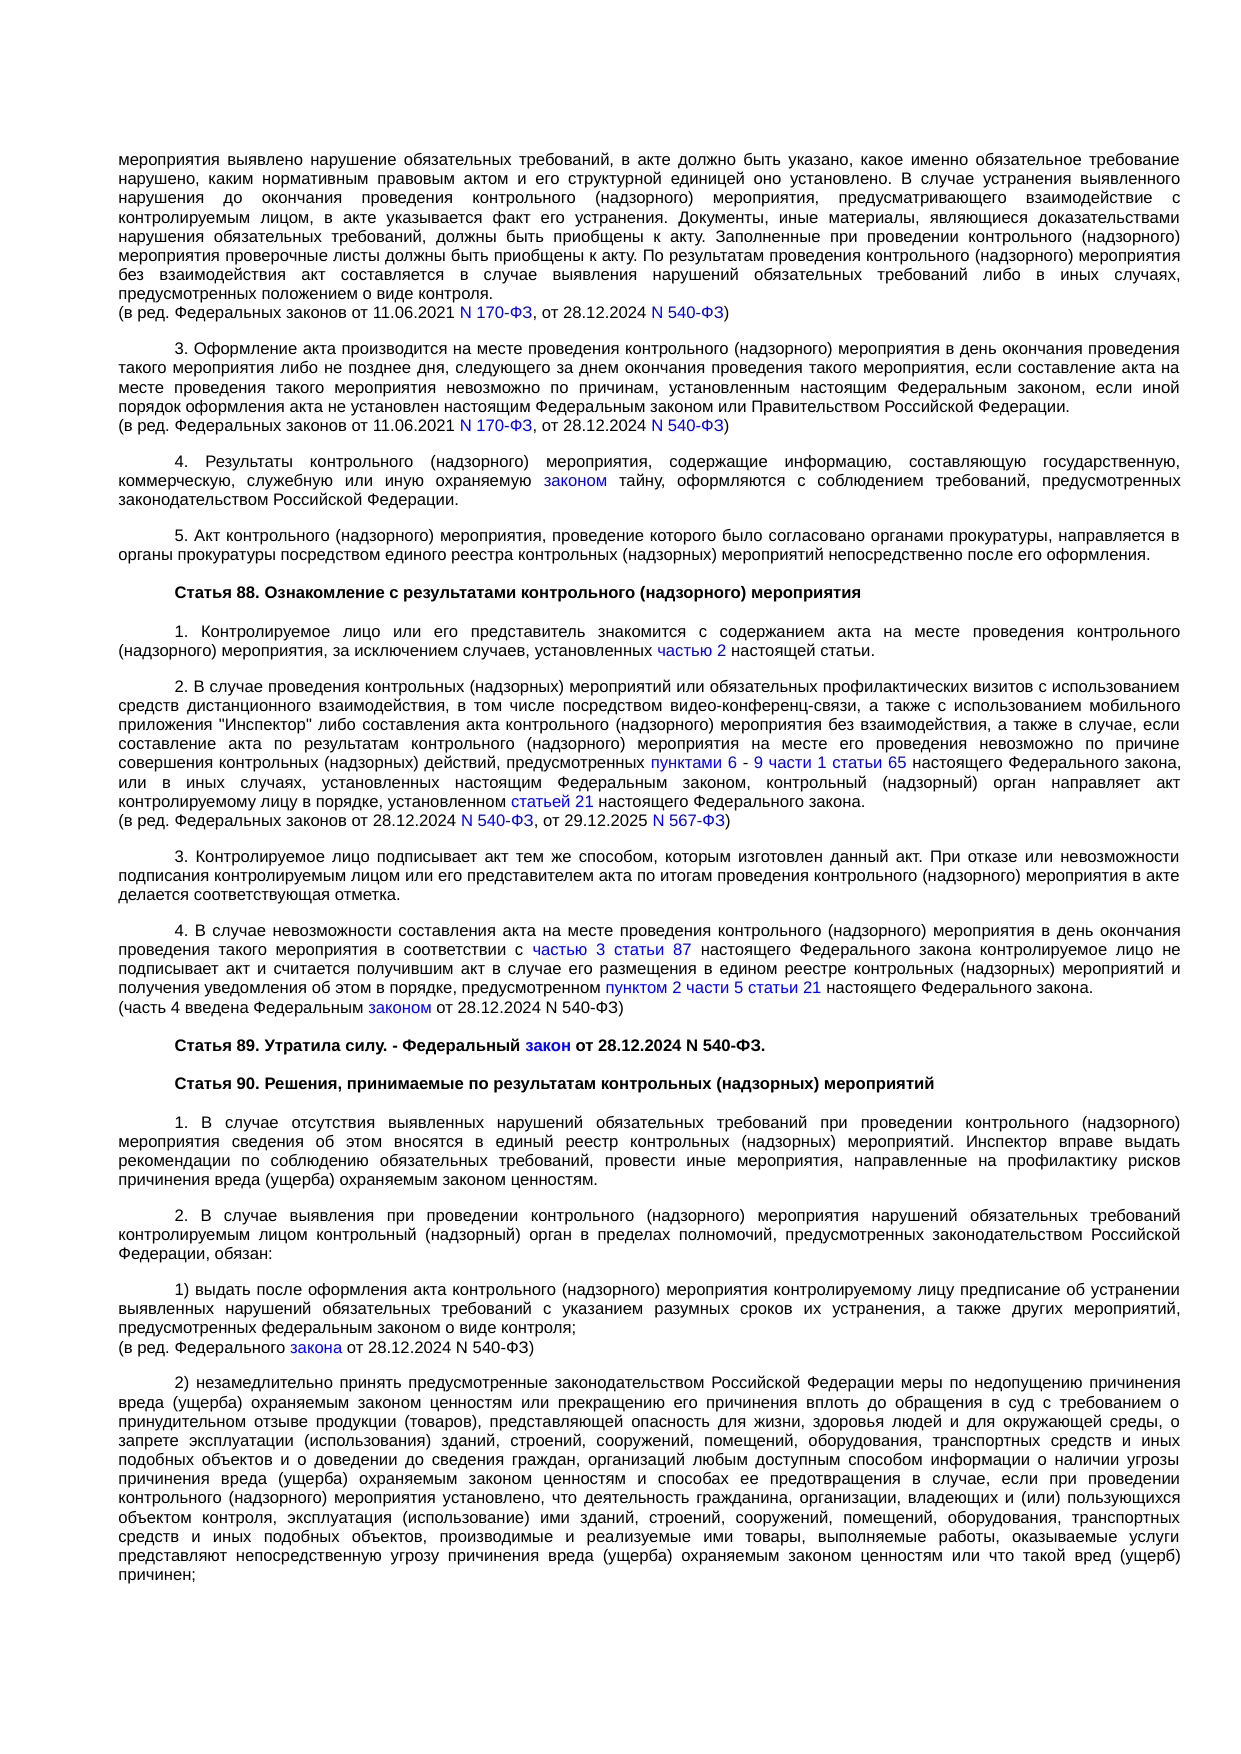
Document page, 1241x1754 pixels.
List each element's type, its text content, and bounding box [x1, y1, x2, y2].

text (в ред. Федеральных законов от 11.06.2021 N 170-ФЗ, от 28.12.2024 N 540-ФЗ) [118, 303, 1181, 322]
subtitle Статья 88. Ознакомление с результатами контрольного (надзорного) мероприятия [118, 583, 1181, 602]
text 2) незамедлительно принять предусмотренные законодательством Российской Федерации меры по недопущению причинения вреда (ущерба) охраняемым законом ценностям или прекращению его причинения вплоть до обращения в суд с требованием о принудительном отзыве продукции (товаров), представляющей опасность для жизни, здоровья людей и для окружающей среды, о запрете эксплуатации (использования) зданий, строений, сооружений, помещений, оборудования, транспортных средств и иных подобных объектов и о доведении до сведения граждан, организаций любым доступным способом информации о наличии угрозы причинения вреда (ущерба) охраняемым законом ценностям и способах ее предотвращения в случае, если при проведении контрольного (надзорного) мероприятия установлено, что деятельность гражданина, организации, владеющих и (или) пользующихся объектом контроля, эксплуатация (использование) ими зданий, строений, сооружений, помещений, оборудования, транспортных средств и иных подобных объектов, производимые и реализуемые ими товары, выполняемые работы, оказываемые услуги представляют непосредственную угрозу причинения вреда (ущерба) охраняемым законом ценностям или что такой вред (ущерб) причинен; [118, 1373, 1181, 1584]
text 2. В случае проведения контрольных (надзорных) мероприятий или обязательных профилактических визитов с использованием средств дистанционного взаимодействия, в том числе посредством видео-конференц-связи, а также с использованием мобильного приложения "Инспектор" либо составления акта контрольного (надзорного) мероприятия без взаимодействия, а также в случае, если составление акта по результатам контрольного (надзорного) мероприятия на месте его проведения невозможно по причине совершения контрольных (надзорных) действий, предусмотренных пунктами 6 - 9 части 1 статьи 65 настоящего Федерального закона, или в иных случаях, установленных настоящим Федеральным законом, контрольный (надзорный) орган направляет акт контролируемому лицу в порядке, установленном статьей 21 настоящего Федерального закона. [118, 677, 1181, 811]
text (часть 4 введена Федеральным законом от 28.12.2024 N 540-ФЗ) [118, 997, 1181, 1017]
text 4. Результаты контрольного (надзорного) мероприятия, содержащие информацию, составляющую государственную, коммерческую, служебную или иную охраняемую законом тайну, оформляются с соблюдением требований, предусмотренных законодательством Российской Федерации. [118, 452, 1181, 509]
text 1) выдать после оформления акта контрольного (надзорного) мероприятия контролируемому лицу предписание об устранении выявленных нарушений обязательных требований с указанием разумных сроков их устранения, а также других мероприятий, предусмотренных федеральным законом о виде контроля; [118, 1280, 1181, 1337]
text (в ред. Федерального закона от 28.12.2024 N 540-ФЗ) [118, 1337, 1181, 1357]
text мероприятия выявлено нарушение обязательных требований, в акте должно быть указано, какое именно обязательное требование нарушено, каким нормативным правовым актом и его структурной единицей оно установлено. В случае устранения выявленного нарушения до окончания проведения контрольного (надзорного) мероприятия, предусматривающего взаимодействие с контролируемым лицом, в акте указывается факт его устранения. Документы, иные материалы, являющиеся доказательствами нарушения обязательных требований, должны быть приобщены к акту. Заполненные при проведении контрольного (надзорного) мероприятия проверочные листы должны быть приобщены к акту. По результатам проведения контрольного (надзорного) мероприятия без взаимодействия акт составляется в случае выявления нарушений обязательных требований либо в иных случаях, предусмотренных положением о виде контроля. [118, 150, 1181, 303]
text 1. Контролируемое лицо или его представитель знакомится с содержанием акта на месте проведения контрольного (надзорного) мероприятия, за исключением случаев, установленных частью 2 настоящей статьи. [118, 622, 1181, 660]
subtitle Статья 89. Утратила силу. - Федеральный закон от 28.12.2024 N 540-ФЗ. [118, 1036, 1181, 1055]
text 2. В случае выявления при проведении контрольного (надзорного) мероприятия нарушений обязательных требований контролируемым лицом контрольный (надзорный) орган в пределах полномочий, предусмотренных законодательством Российской Федерации, обязан: [118, 1206, 1181, 1263]
text (в ред. Федеральных законов от 28.12.2024 N 540-ФЗ, от 29.12.2025 N 567-ФЗ) [118, 811, 1181, 830]
text (в ред. Федеральных законов от 11.06.2021 N 170-ФЗ, от 28.12.2024 N 540-ФЗ) [118, 416, 1181, 435]
text 4. В случае невозможности составления акта на месте проведения контрольного (надзорного) мероприятия в день окончания проведения такого мероприятия в соответствии с частью 3 статьи 87 настоящего Федерального закона контролируемое лицо не подписывает акт и считается получившим акт в случае его размещения в едином реестре контрольных (надзорных) мероприятий и получения уведомления об этом в порядке, предусмотренном пунктом 2 части 5 статьи 21 настоящего Федерального закона. [118, 921, 1181, 997]
text 5. Акт контрольного (надзорного) мероприятия, проведение которого было согласовано органами прокуратуры, направляется в органы прокуратуры посредством единого реестра контрольных (надзорных) мероприятий непосредственно после его оформления. [118, 526, 1181, 564]
text 3. Контролируемое лицо подписывает акт тем же способом, которым изготовлен данный акт. При отказе или невозможности подписания контролируемым лицом или его представителем акта по итогам проведения контрольного (надзорного) мероприятия в акте делается соответствующая отметка. [118, 847, 1181, 904]
text 3. Оформление акта производится на месте проведения контрольного (надзорного) мероприятия в день окончания проведения такого мероприятия либо не позднее дня, следующего за днем окончания проведения такого мероприятия, если составление акта на месте проведения такого мероприятия невозможно по причинам, установленным настоящим Федеральным законом, если иной порядок оформления акта не установлен настоящим Федеральным законом или Правительством Российской Федерации. [118, 339, 1181, 416]
text 1. В случае отсутствия выявленных нарушений обязательных требований при проведении контрольного (надзорного) мероприятия сведения об этом вносятся в единый реестр контрольных (надзорных) мероприятий. Инспектор вправе выдать рекомендации по соблюдению обязательных требований, провести иные мероприятия, направленные на профилактику рисков причинения вреда (ущерба) охраняемым законом ценностям. [118, 1112, 1181, 1189]
subtitle Статья 90. Решения, принимаемые по результатам контрольных (надзорных) мероприятий [118, 1074, 1181, 1093]
